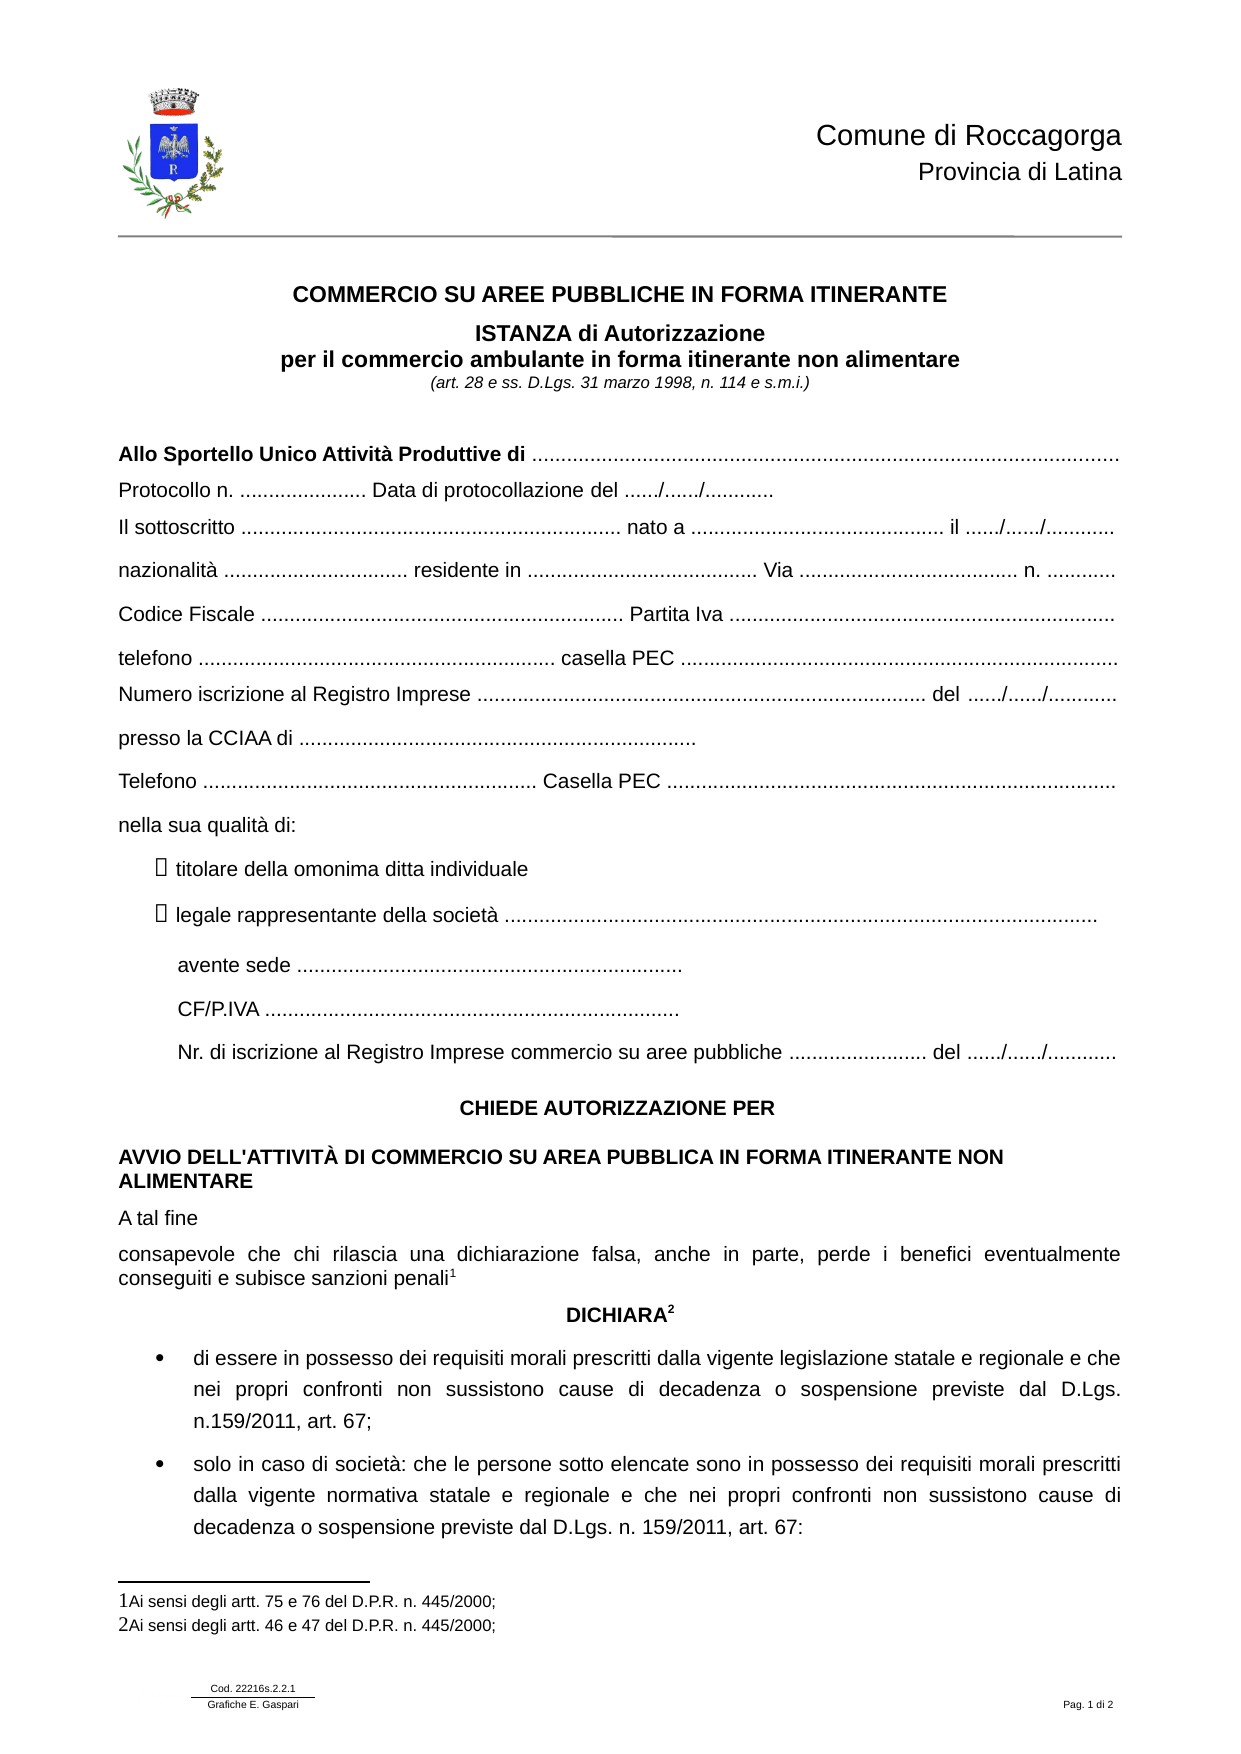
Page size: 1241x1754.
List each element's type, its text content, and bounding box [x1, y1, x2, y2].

list solo in caso di società: che le persone sotto elencate sono in possesso dei requisiti morali prescritti dalla vigente normativa statale e regionale e che nei propri confronti non sussistono cause di decadenza o sospensione previste dal D.Lgs. n. 159/2011, art. 67: [156, 1452, 1122, 1538]
text nazionalità ................................ residente in ........................................ Via ...................................... n. ............ [118, 558, 1122, 582]
text Il sottoscritto .................................................................. nato a ............................................ il ....../....../............ [118, 514, 1122, 538]
text Protocollo n. ...................... Data di protocollazione del ....../....../............ [118, 478, 1122, 502]
text Ai sensi degli artt. 46 e 47 del D.P.R. n. 445/2000; [118, 1612, 1122, 1636]
text Codice Fiscale ............................................................... Partita Iva ................................................................... [118, 602, 1122, 626]
text Telefono .......................................................... Casella PEC .............................................................................. [118, 769, 1122, 793]
text  titolare della omonima ditta individuale [153, 849, 1122, 883]
text Numero iscrizione al Registro Imprese .............................................................................. del ....../....../............ [118, 682, 1122, 706]
text CF/P.IVA ........................................................................ [177, 996, 1122, 1020]
text DICHIARA [118, 1302, 1122, 1326]
text Nr. di iscrizione al Registro Imprese commercio su aree pubbliche ........................ del ....../....../............ [177, 1040, 1122, 1064]
picture [122, 87, 224, 219]
text avente sede ................................................................... [177, 953, 1122, 977]
text consapevole che chi rilascia una dichiarazione falsa, anche in parte, perde i benefici eventualmente conseguiti e subisce sanzioni penali [118, 1242, 1122, 1290]
text CHIEDE AUTORIZZAZIONE PER [118, 1096, 1122, 1120]
text  legale rappresentante della società ....................................................................................................... [153, 896, 1122, 930]
text presso la CCIAA di ..................................................................... [118, 726, 1122, 749]
text telefono .............................................................. casella PEC ............................................................................ [118, 646, 1122, 669]
text Comune di Roccagorga [224, 118, 1122, 152]
list di essere in possesso dei requisiti morali prescritti dalla vigente legislazione statale e regionale e che nei propri confronti non sussistono cause di decadenza o sospensione previste dal D.Lgs. n.159/2011, art. 67; [156, 1346, 1122, 1432]
text Ai sensi degli artt. 75 e 76 del D.P.R. n. 445/2000; [118, 1588, 1122, 1612]
text A tal fine [118, 1206, 1122, 1229]
table_header COMMERCIO SU AREE PUBBLICHE IN FORMA ITINERANTE ISTANZA di Autorizzazione per il commercio ambulante in forma itinerante non alimentare (art. 28 e ss. D.Lgs. 31 marzo 1998, n. 114 e s.m.i.) [118, 256, 1122, 417]
text Allo Sportello Unico Attività Produttive di [118, 442, 1122, 466]
text AVVIO DELL'ATTIVITÀ DI COMMERCIO SU AREA PUBBLICA IN FORMA ITINERANTE NON ALIMENTARE [118, 1145, 1122, 1193]
text Provincia di Latina [224, 157, 1122, 185]
text nella sua qualità di: [118, 813, 1122, 837]
